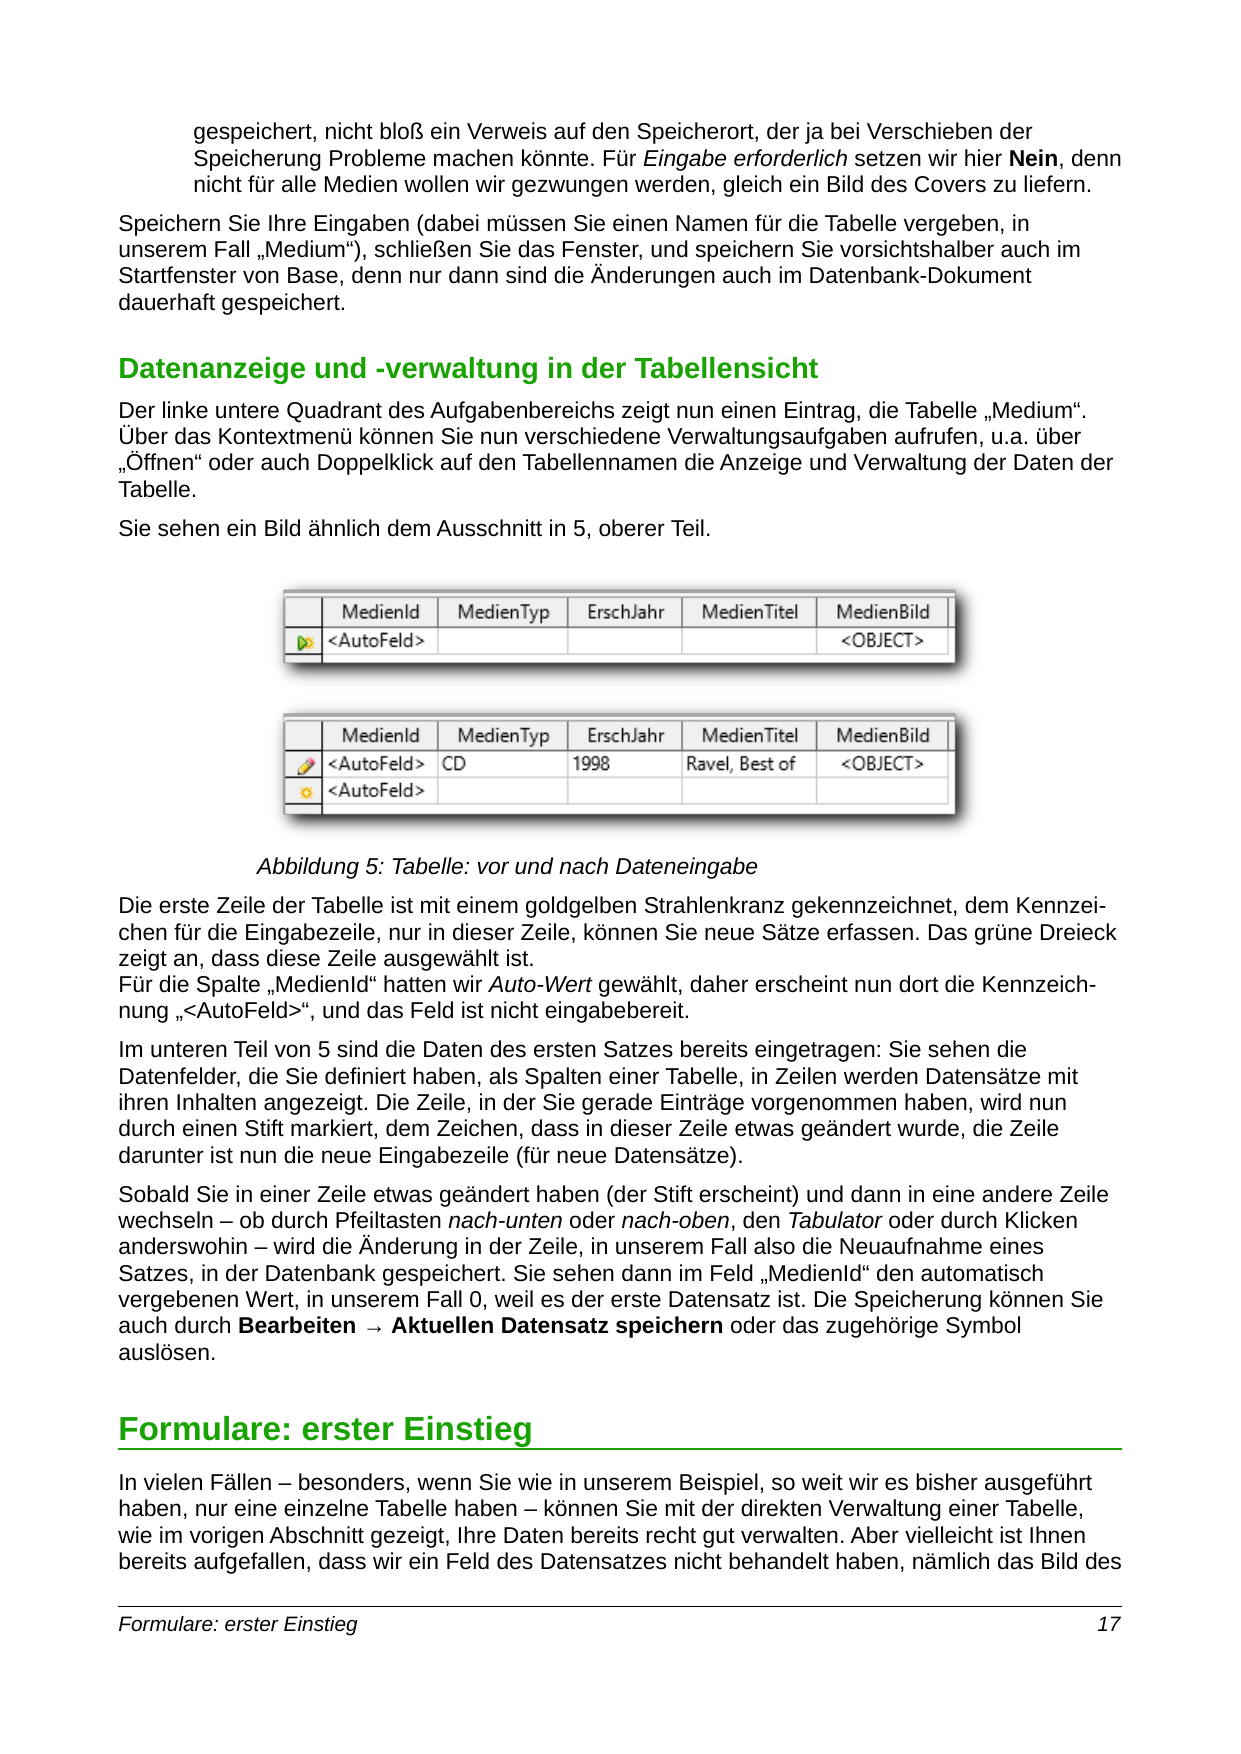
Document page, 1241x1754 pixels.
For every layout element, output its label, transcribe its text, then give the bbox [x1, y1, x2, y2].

subtitle Datenanzeige und -verwaltung in der Tabellensicht [118, 351, 1122, 384]
list gespeichert, nicht bloß ein Verweis auf den Speicherort, der ja bei Verschieben der Speicherung Probleme machen könnte. Für Eingabe erforderlich setzen wir hier Nein, denn nicht für alle Medien wollen wir gezwungen werden, gleich ein Bild des Covers zu liefern. [156, 118, 1122, 197]
text Sie sehen ein Bild ähnlich dem Ausschnitt in Abbildung 5, oberer Teil. [118, 514, 1122, 541]
text In vielen Fällen – besonders, wenn Sie wie in unserem Beispiel, so weit wir es bisher ausgeführt haben, nur eine einzelne Tabelle haben – können Sie mit der direkten Verwaltung einer Tabelle, wie im vorigen Abschnitt gezeigt, Ihre Daten bereits recht gut verwalten. Aber vielleicht ist Ihnen bereits aufgefallen, dass wir ein Feld des Datensatzes nicht behandelt haben, nämlich das Bild des Covers. Dies hat seinen Grund: Das universelle Werkzeug der direkten Verwaltung einer Tabelle kann nicht alle Besonderheiten einer einzelnen Anwendung abdecken, es beschränkt sich daher auf die grundsätzlichen Bedürfnisse der Datenverwaltung. So hat man u.a. auch die Behandlung von Bildern, die man ja in der tabellarischen Form wie in Abbildung 5 gar nicht vernünftig darstellen könnte, der einzelnen Anwendung überlassen. Dies gilt übrigens genauso für die in „Tabellarisches Formular“ auf Seite 25 vorgestellten Formulare. Aber es gibt auch viele andere Situationen, bei denen höhere Sicherheit und größerer Komfort auf Anwendungsebene erreicht werden können. [118, 1469, 1122, 1574]
subtitle Formulare: erster Einstieg [118, 1409, 1122, 1448]
text Im unteren Teil von Abbildung 5 sind die Daten des ersten Satzes bereits eingetragen: Sie sehen die Datenfelder, die Sie definiert haben, als Spalten einer Tabelle, in Zeilen werden Datensätze mit ihren Inhalten angezeigt. Die Zeile, in der Sie gerade Einträge vorgenommen haben, wird nun durch einen Stift markiert, dem Zeichen, dass in dieser Zeile etwas geändert wurde, die Zeile darunter ist nun die neue Eingabezeile (für neue Datensätze). [118, 1036, 1122, 1168]
text Die erste Zeile der Tabelle ist mit einem goldgelben Strahlenkranz gekennzeichnet, dem Kennzei­chen für die Eingabezeile, nur in dieser Zeile, können Sie neue Sätze erfassen. Das grüne Dreieck zeigt an, dass diese Zeile ausgewählt ist. Für die Spalte „MedienId“ hatten wir Auto-Wert gewählt, daher erscheint nun dort die Kennzeich­nung „<AutoFeld>“, und das Feld ist nicht eingabebereit. [118, 892, 1122, 1024]
text Abbildung 5: Tabelle: vor und nach Dateneingabe [257, 853, 983, 879]
picture [259, 565, 982, 841]
text Speichern Sie Ihre Eingaben (dabei müssen Sie einen Namen für die Tabelle vergeben, in unserem Fall „Medium“), schließen Sie das Fenster, und speichern Sie vorsichtshalber auch im Startfenster von Base, denn nur dann sind die Änderungen auch im Datenbank-Dokument dauerhaft gespeichert. [118, 210, 1122, 315]
text Der linke untere Quadrant des Aufgabenbereichs zeigt nun einen Eintrag, die Tabelle „Medium“. Über das Kontextmenü können Sie nun verschiedene Verwaltungsaufgaben aufrufen, u.a. über „Öffnen“ oder auch Doppelklick auf den Tabellennamen die Anzeige und Verwaltung der Daten der Tabelle. [118, 397, 1122, 502]
text Sobald Sie in einer Zeile etwas geändert haben (der Stift erscheint) und dann in eine andere Zeile wechseln – ob durch Pfeiltasten nach-unten oder nach-oben, den Tabulator oder durch Klicken anderswohin – wird die Änderung in der Zeile, in unserem Fall also die Neuaufnahme eines Satzes, in der Datenbank gespeichert. Sie sehen dann im Feld „MedienId“ den automatisch vergebenen Wert, in unserem Fall 0, weil es der erste Datensatz ist. Die Speicherung können Sie auch durch Bearbeiten → Aktuellen Datensatz speichern oder das zugehörige Symbol auslösen. [118, 1181, 1122, 1365]
